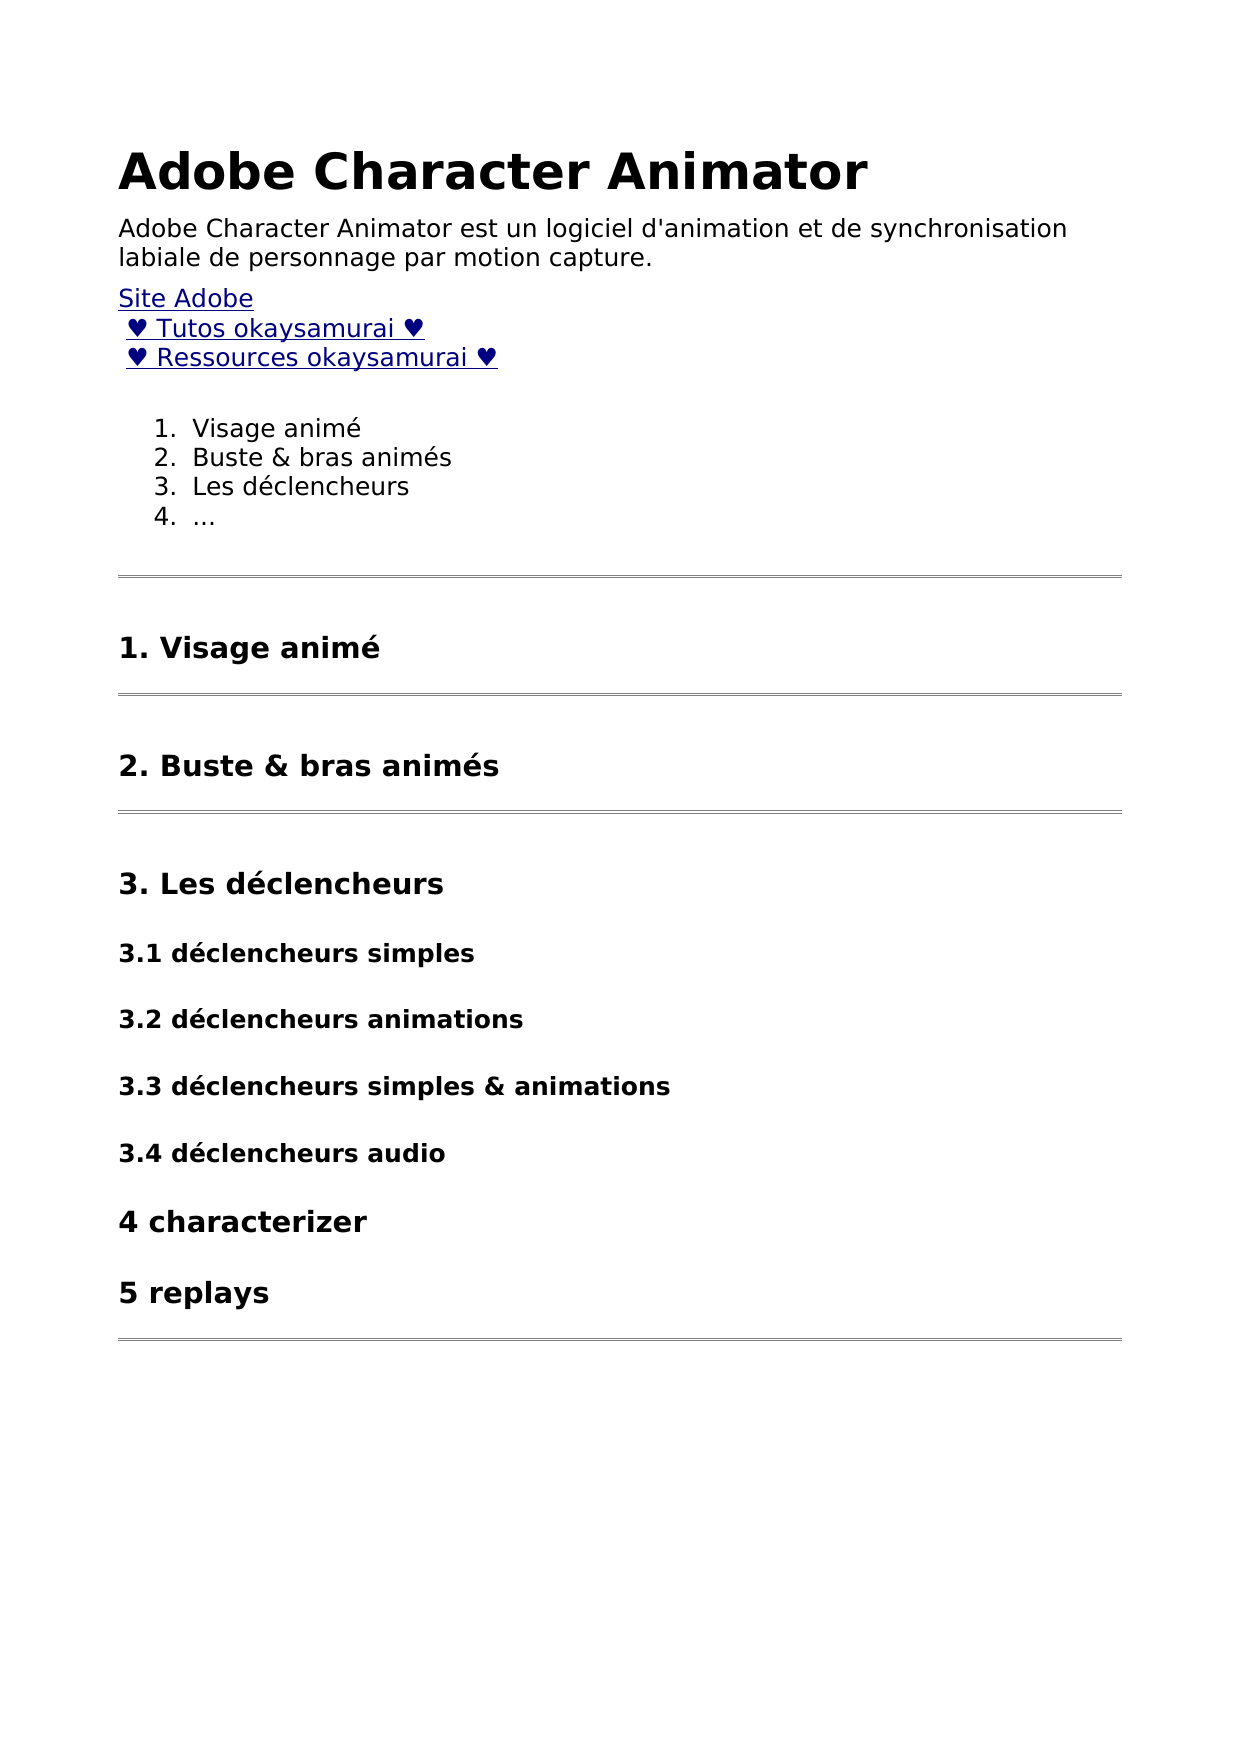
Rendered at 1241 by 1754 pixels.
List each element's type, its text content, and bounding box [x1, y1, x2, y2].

subtitle 2. Buste & bras animés [118, 749, 1122, 783]
subtitle Adobe Character Animator [118, 143, 1122, 201]
subtitle 3.3 déclencheurs simples & animations [118, 1072, 1122, 1101]
subtitle 3.2 déclencheurs animations [118, 1005, 1122, 1034]
subtitle 3. Les déclencheurs [118, 867, 1122, 901]
text Site Adobe ♥ Tutos okaysamurai ♥ ♥ Ressources okaysamurai ♥ [118, 285, 1122, 372]
text Adobe Character Animator est un logiciel d'animation et de synchronisation labiale de personnage par motion capture. [118, 214, 1122, 272]
list Visage animé [177, 414, 1122, 443]
subtitle 1. Visage animé [118, 632, 1122, 666]
subtitle 4 characterizer [118, 1205, 1122, 1239]
list Buste & bras animés [177, 443, 1122, 472]
subtitle 3.1 déclencheurs simples [118, 939, 1122, 968]
list ... [177, 502, 1122, 531]
list Les déclencheurs [177, 472, 1122, 502]
subtitle 3.4 déclencheurs audio [118, 1139, 1122, 1168]
subtitle 5 replays [118, 1277, 1122, 1311]
